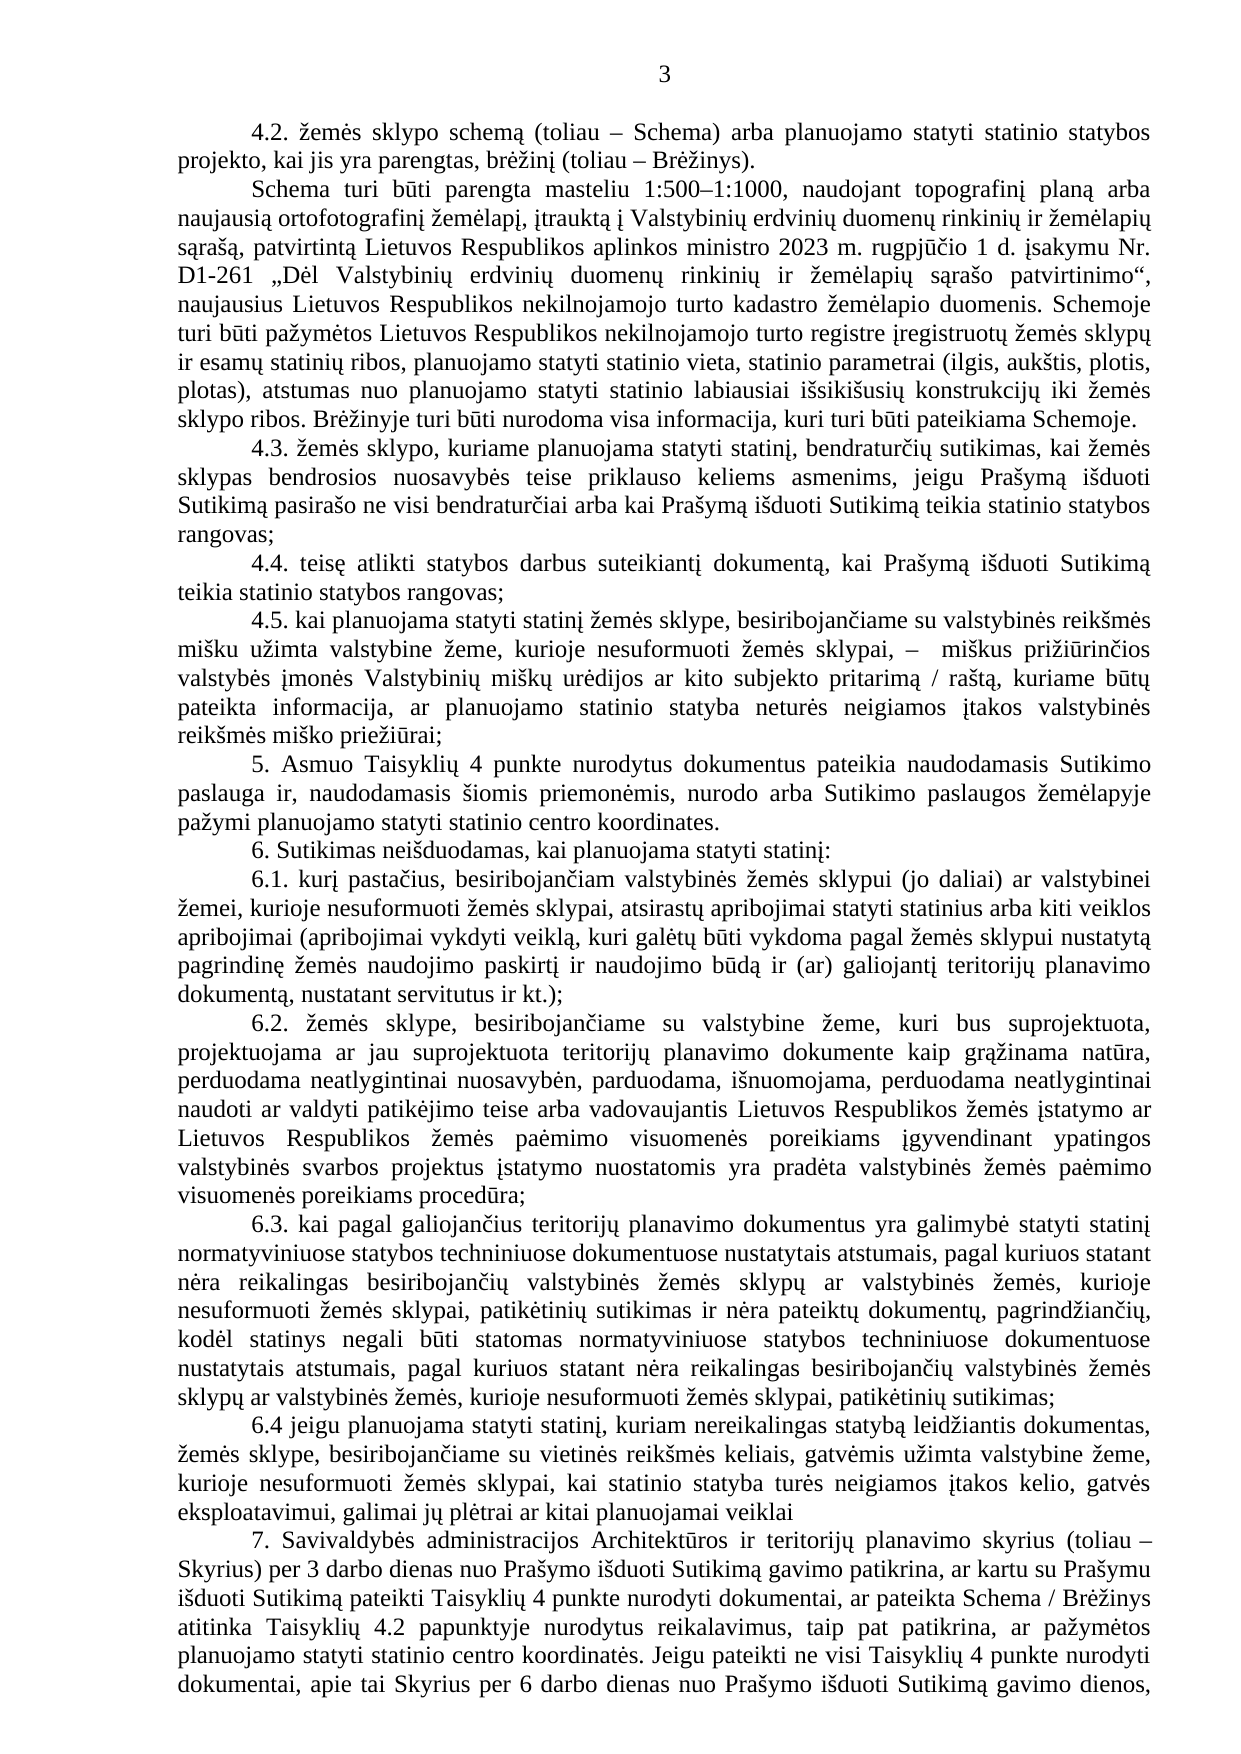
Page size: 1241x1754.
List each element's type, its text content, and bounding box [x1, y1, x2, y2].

text 6.1. kurį pastačius, besiribojančiam valstybinės žemės sklypui (jo daliai) ar valstybinei žemei, kurioje nesuformuoti žemės sklypai, atsirastų apribojimai statyti statinius arba kiti veiklos apribojimai (apribojimai vykdyti veiklą, kuri galėtų būti vykdoma pagal žemės sklypui nustatytą pagrindinę žemės naudojimo paskirtį ir naudojimo būdą ir (ar) galiojantį teritorijų planavimo dokumentą, nustatant servitutus ir kt.); [177, 864, 1152, 1008]
text 7. Savivaldybės administracijos Architektūros ir teritorijų planavimo skyrius (toliau – Skyrius) per 3 darbo dienas nuo Prašymo išduoti Sutikimą gavimo patikrina, ar kartu su Prašymu išduoti Sutikimą pateikti Taisyklių 4 punkte nurodyti dokumentai, ar pateikta Schema / Brėžinys atitinka Taisyklių 4.2 papunktyje nurodytus reikalavimus, taip pat patikrina, ar pažymėtos planuojamo statyti statinio centro koordinatės. Jeigu pateikti ne visi Taisyklių 4 punkte nurodyti dokumentai, apie tai Skyrius per 6 darbo dienas nuo Prašymo išduoti Sutikimą gavimo dienos, [177, 1525, 1152, 1698]
text 5. Asmuo Taisyklių 4 punkte nurodytus dokumentus pateikia naudodamasis Sutikimo paslauga ir, naudodamasis šiomis priemonėmis, nurodo arba Sutikimo paslaugos žemėlapyje pažymi planuojamo statyti statinio centro koordinates. [177, 749, 1152, 835]
text Schema turi būti parengta masteliu 1:500–1:1000, naudojant topografinį planą arba naujausią ortofotografinį žemėlapį, įtrauktą į Valstybinių erdvinių duomenų rinkinių ir žemėlapių sąrašą, patvirtintą Lietuvos Respublikos aplinkos ministro 2023 m. rugpjūčio 1 d. įsakymu Nr. D1-261 „Dėl Valstybinių erdvinių duomenų rinkinių ir žemėlapių sąrašo patvirtinimo“, naujausius Lietuvos Respublikos nekilnojamojo turto kadastro žemėlapio duomenis. Schemoje turi būti pažymėtos Lietuvos Respublikos nekilnojamojo turto registre įregistruotų žemės sklypų ir esamų statinių ribos, planuojamo statyti statinio vieta, statinio parametrai (ilgis, aukštis, plotis, plotas), atstumas nuo planuojamo statyti statinio labiausiai išsikišusių konstrukcijų iki žemės sklypo ribos. Brėžinyje turi būti nurodoma visa informacija, kuri turi būti pateikiama Schemoje. [177, 174, 1152, 433]
text 4.2. žemės sklypo schemą (toliau – Schema) arba planuojamo statyti statinio statybos projekto, kai jis yra parengtas, brėžinį (toliau – Brėžinys). [177, 117, 1152, 174]
text 6.2. žemės sklype, besiribojančiame su valstybine žeme, kuri bus suprojektuota, projektuojama ar jau suprojektuota teritorijų planavimo dokumente kaip grąžinama natūra, perduodama neatlygintinai nuosavybėn, parduodama, išnuomojama, perduodama neatlygintinai naudoti ar valdyti patikėjimo teise arba vadovaujantis Lietuvos Respublikos žemės įstatymo ar Lietuvos Respublikos žemės paėmimo visuomenės poreikiams įgyvendinant ypatingos valstybinės svarbos projektus įstatymo nuostatomis yra pradėta valstybinės žemės paėmimo visuomenės poreikiams procedūra; [177, 1008, 1152, 1209]
text 6.4 jeigu planuojama statyti statinį, kuriam nereikalingas statybą leidžiantis dokumentas, žemės sklype, besiribojančiame su vietinės reikšmės keliais, gatvėmis užimta valstybine žeme, kurioje nesuformuoti žemės sklypai, kai statinio statyba turės neigiamos įtakos kelio, gatvės eksploatavimui, galimai jų plėtrai ar kitai planuojamai veiklai [177, 1410, 1152, 1525]
text 4.4. teisę atlikti statybos darbus suteikiantį dokumentą, kai Prašymą išduoti Sutikimą teikia statinio statybos rangovas; [177, 548, 1152, 605]
text 6. Sutikimas neišduodamas, kai planuojama statyti statinį: [177, 835, 1152, 864]
text 4.5. kai planuojama statyti statinį žemės sklype, besiribojančiame su valstybinės reikšmės mišku užimta valstybine žeme, kurioje nesuformuoti žemės sklypai, – miškus prižiūrinčios valstybės įmonės Valstybinių miškų urėdijos ar kito subjekto pritarimą / raštą, kuriame būtų pateikta informacija, ar planuojamo statinio statyba neturės neigiamos įtakos valstybinės reikšmės miško priežiūrai; [177, 605, 1152, 749]
text 4.3. žemės sklypo, kuriame planuojama statyti statinį, bendraturčių sutikimas, kai žemės sklypas bendrosios nuosavybės teise priklauso keliems asmenims, jeigu Prašymą išduoti Sutikimą pasirašo ne visi bendraturčiai arba kai Prašymą išduoti Sutikimą teikia statinio statybos rangovas; [177, 433, 1152, 548]
text 6.3. kai pagal galiojančius teritorijų planavimo dokumentus yra galimybė statyti statinį normatyviniuose statybos techniniuose dokumentuose nustatytais atstumais, pagal kuriuos statant nėra reikalingas besiribojančių valstybinės žemės sklypų ar valstybinės žemės, kurioje nesuformuoti žemės sklypai, patikėtinių sutikimas ir nėra pateiktų dokumentų, pagrindžiančių, kodėl statinys negali būti statomas normatyviniuose statybos techniniuose dokumentuose nustatytais atstumais, pagal kuriuos statant nėra reikalingas besiribojančių valstybinės žemės sklypų ar valstybinės žemės, kurioje nesuformuoti žemės sklypai, patikėtinių sutikimas; [177, 1209, 1152, 1410]
